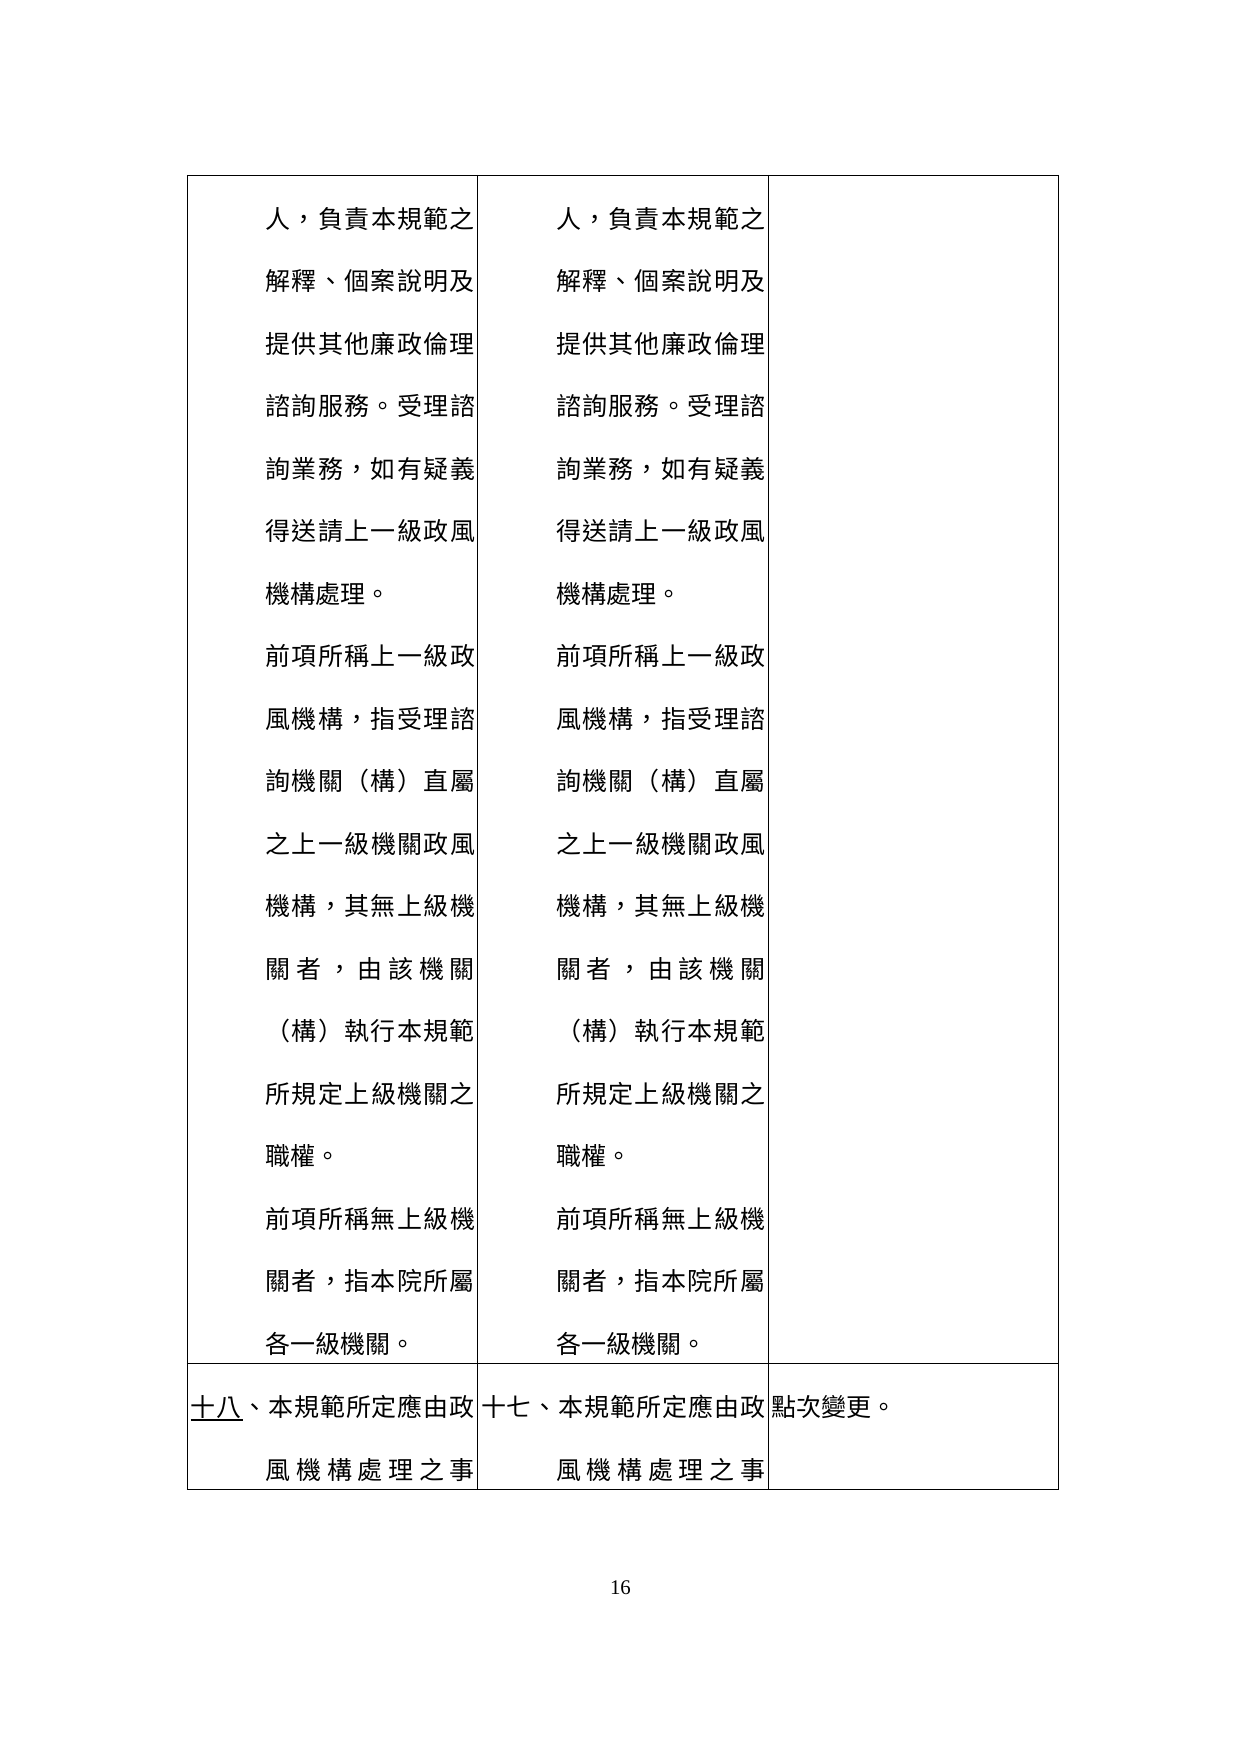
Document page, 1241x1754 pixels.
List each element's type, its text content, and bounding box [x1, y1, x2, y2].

table_cell 十七、本規範所定應由政風機構處理之事 [478, 1364, 768, 1489]
table_cell 點次變更。 [769, 1364, 1058, 1489]
table_cell 人，負責本規範之解釋、個案說明及提供其他廉政倫理諮詢服務。受理諮詢業務，如有疑義得送請上一級政風機構處理。 前項所稱上一級政風機構，指受理諮詢機關（構）直屬之上一級機關政風機構，其無上級機關者，由該機關（構）執行本規範所規定上級機關之職權。 前項所稱無上級機關者，指本院所屬各一級機關。 [188, 176, 477, 1363]
table_cell [769, 176, 1058, 1363]
table_cell 人，負責本規範之解釋、個案說明及提供其他廉政倫理諮詢服務。受理諮詢業務，如有疑義得送請上一級政風機構處理。 前項所稱上一級政風機構，指受理諮詢機關（構）直屬之上一級機關政風機構，其無上級機關者，由該機關（構）執行本規範所規定上級機關之職權。 前項所稱無上級機關者，指本院所屬各一級機關。 [478, 176, 768, 1363]
table_cell 十八、本規範所定應由政風機構處理之事 [188, 1364, 477, 1489]
